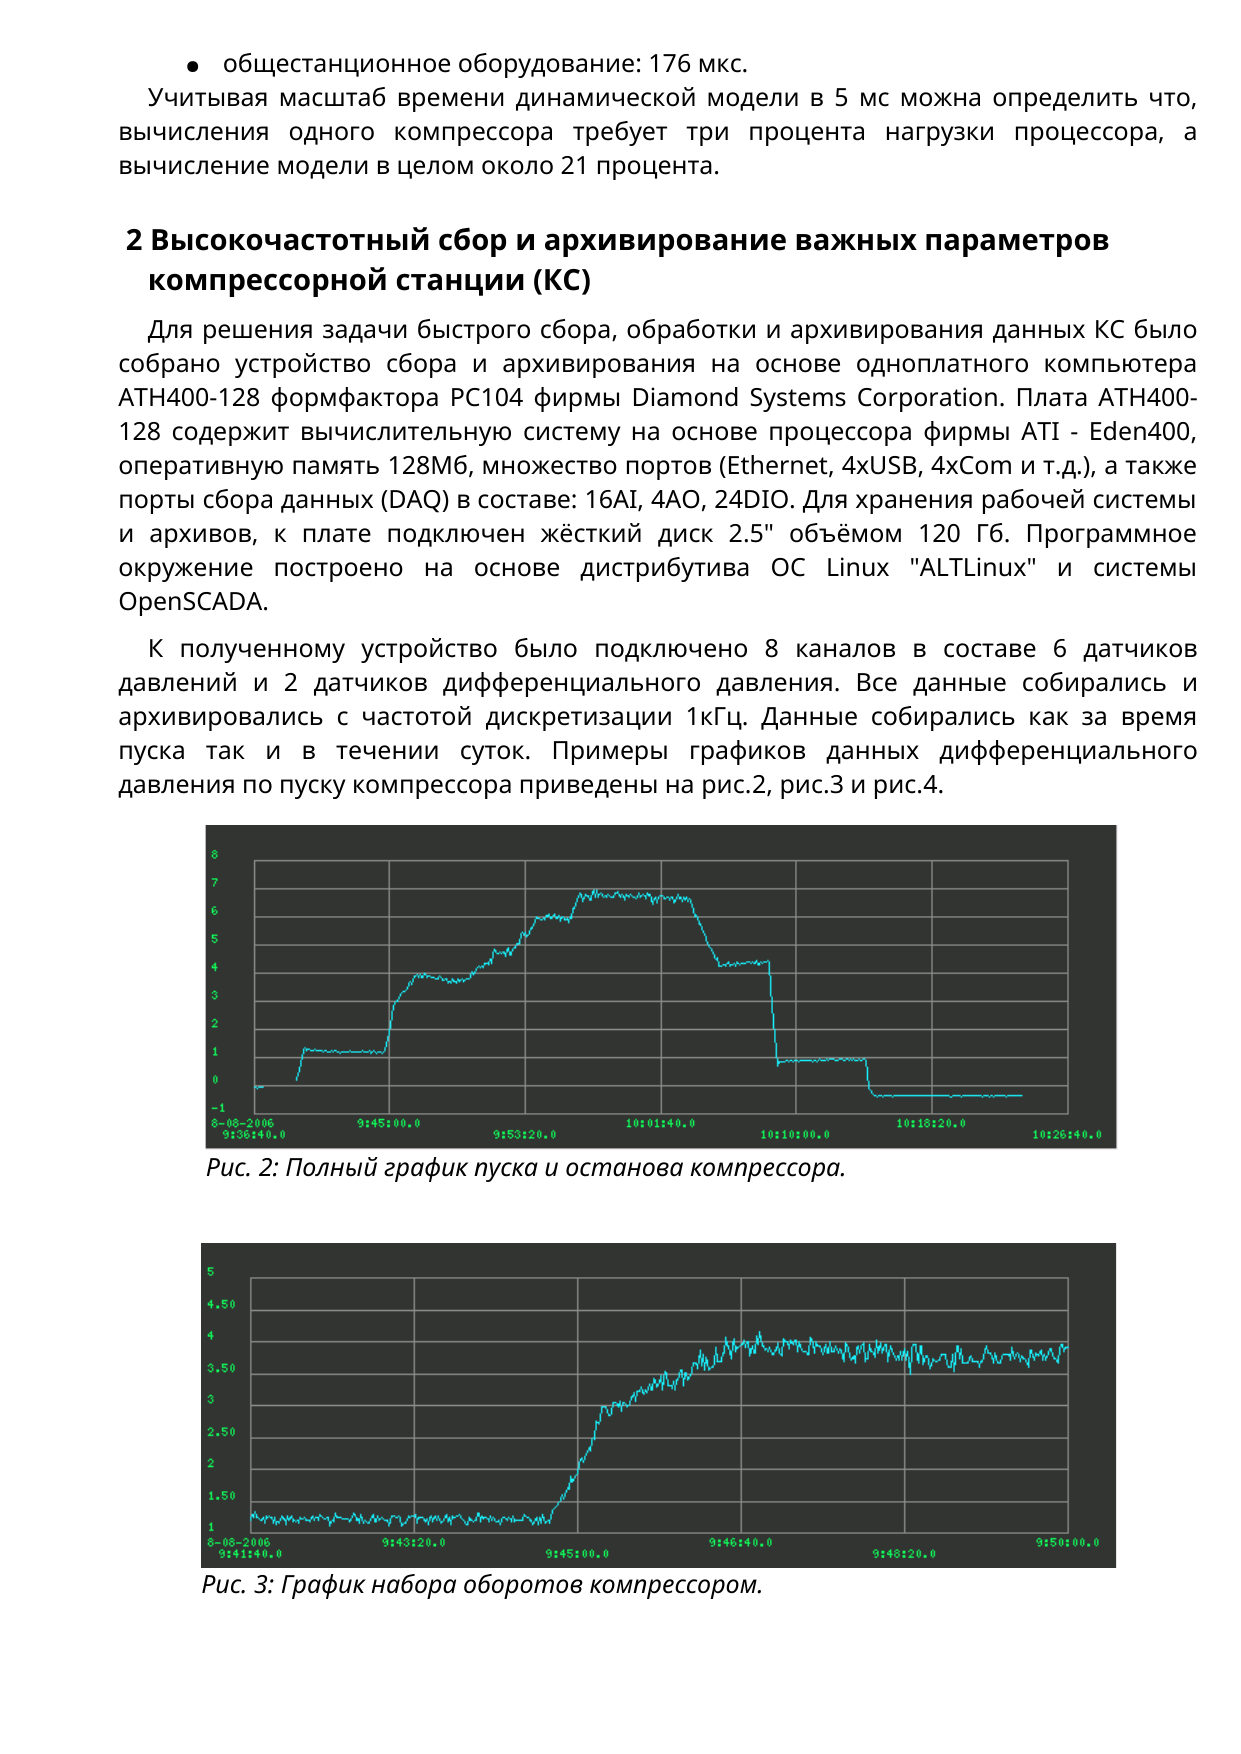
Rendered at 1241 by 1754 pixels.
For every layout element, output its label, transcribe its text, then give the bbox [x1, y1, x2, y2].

text Для решения задачи быстрого сбора, обработки и архивирования данных КС было собрано устройство сбора и архивирования на основе одноплатного компьютера ATH400-128 формфактора PC104 фирмы Diamond Systems Corporation. Плата ATH400-128 содержит вычислительную систему на основе процессора фирмы ATI - Eden400, оперативную память 128Мб, множество портов (Ethernet, 4xUSB, 4xCom и т.д.), а также порты сбора данных (DAQ) в составе: 16AI, 4AO, 24DIO. Для хранения рабочей системы и архивов, к плате подключен жёсткий диск 2.5" объёмом 120 Гб. Программное окружение построено на основе дистрибутива ОС Linux "ALTLinux" и системы OpenSCADA. [118, 311, 1199, 618]
text Рис. 2: Полный график пуска и останова компрессора. [206, 1150, 1111, 1184]
subtitle Высокочастотный сбор и архивирование важных параметров компрессорной станции (КС) [118, 219, 1199, 299]
picture [205, 825, 1118, 1150]
list общестанционное оборудование: 176 мкс. [156, 46, 1199, 80]
picture [201, 1243, 1117, 1568]
text К полученному устройство было подключено 8 каналов в составе 6 датчиков давлений и 2 датчиков дифференциального давления. Все данные собирались и архивировались с частотой дискретизации 1кГц. Данные собирались как за время пуска так и в течении суток. Примеры графиков данных дифференциального давления по пуску компрессора приведены на рис.2, рис.3 и рис.4. [118, 630, 1199, 801]
text Рис. 3: График набора оборотов компрессором. [201, 1568, 1116, 1601]
text Учитывая масштаб времени динамической модели в 5 мс можна определить что, вычисления одного компрессора требует три процента нагрузки процессора, а вычисление модели в целом около 21 процента. [118, 80, 1199, 182]
